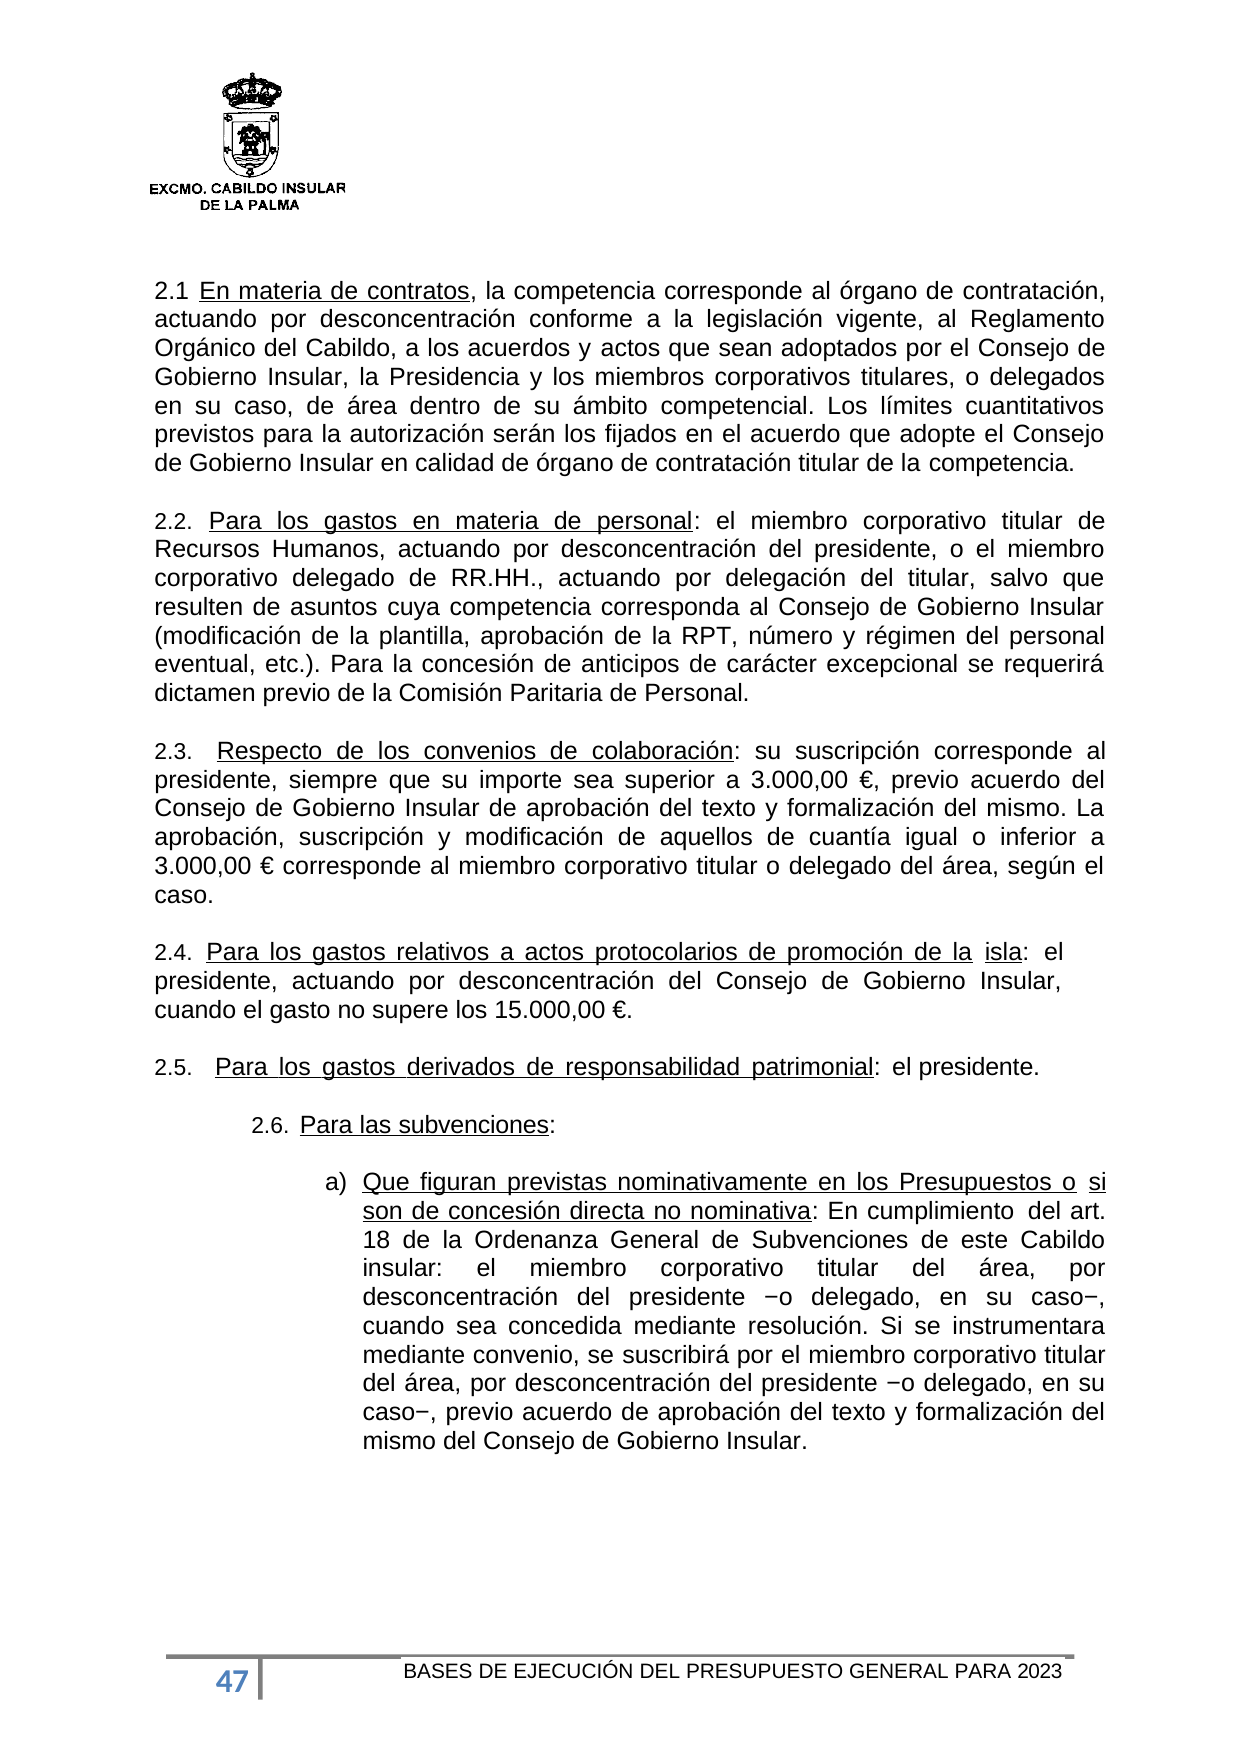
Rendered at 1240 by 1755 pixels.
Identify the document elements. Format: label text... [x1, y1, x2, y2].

list En materia de contratos, la competencia corresponde al órgano de contratación, actuando por desconcentración conforme a la legislación vigente, al Reglamento Orgánico del Cabildo, a los acuerdos y actos que sean adoptados por el Consejo de Gobierno Insular, la Presidencia y los miembros corporativos titulares, o delegados en su caso, de área dentro de su ámbito competencial. Los límites cuantitativos previstos para la autorización serán los fijados en el acuerdo que adopte el Consejo de Gobierno Insular en calidad de órgano de contratación titular de la competencia. [154, 276, 1106, 477]
list Para los gastos derivados de responsabilidad patrimonial: el presidente. [154, 1052, 1063, 1081]
list Para los gastos en materia de personal: el miembro corporativo titular de Recursos Humanos, actuando por desconcentración del presidente, o el miembro corporativo delegado de RR.HH., actuando por delegación del titular, salvo que resulten de asuntos cuya competencia corresponda al Consejo de Gobierno Insular (modificación de la plantilla, aprobación de la RPT, número y régimen del personal eventual, etc.). Para la concesión de anticipos de carácter excepcional se requerirá dictamen previo de la Comisión Paritaria de Personal. [154, 506, 1106, 707]
list Para los gastos relativos a actos protocolarios de promoción de la isla: el presidente, actuando por desconcentración del Consejo de Gobierno Insular, cuando el gasto no supere los 15.000,00 €. [154, 937, 1063, 1023]
list Respecto de los convenios de colaboración: su suscripción corresponde al presidente, siempre que su importe sea superior a 3.000,00 €, previo acuerdo del Consejo de Gobierno Insular de aprobación del texto y formalización del mismo. La aprobación, suscripción y modificación de aquellos de cuantía igual o inferior a 3.000,00 € corresponde al miembro corporativo titular o delegado del área, según el caso. [154, 736, 1106, 908]
list Para las subvenciones: [251, 1109, 1106, 1138]
list Que figuran previstas nominativamente en los Presupuestos o si son de concesión directa no nominativa: En cumplimiento del art. 18 de la Ordenanza General de Subvenciones de este Cabildo insular: el miembro corporativo titular del área, por desconcentración del presidente −o delegado, en su caso−, cuando sea concedida mediante resolución. Si se instrumentara mediante convenio, se suscribirá por el miembro corporativo titular del área, por desconcentración del presidente −o delegado, en su caso−, previo acuerdo de aprobación del texto y formalización del mismo del Consejo de Gobierno Insular. [325, 1167, 1106, 1454]
